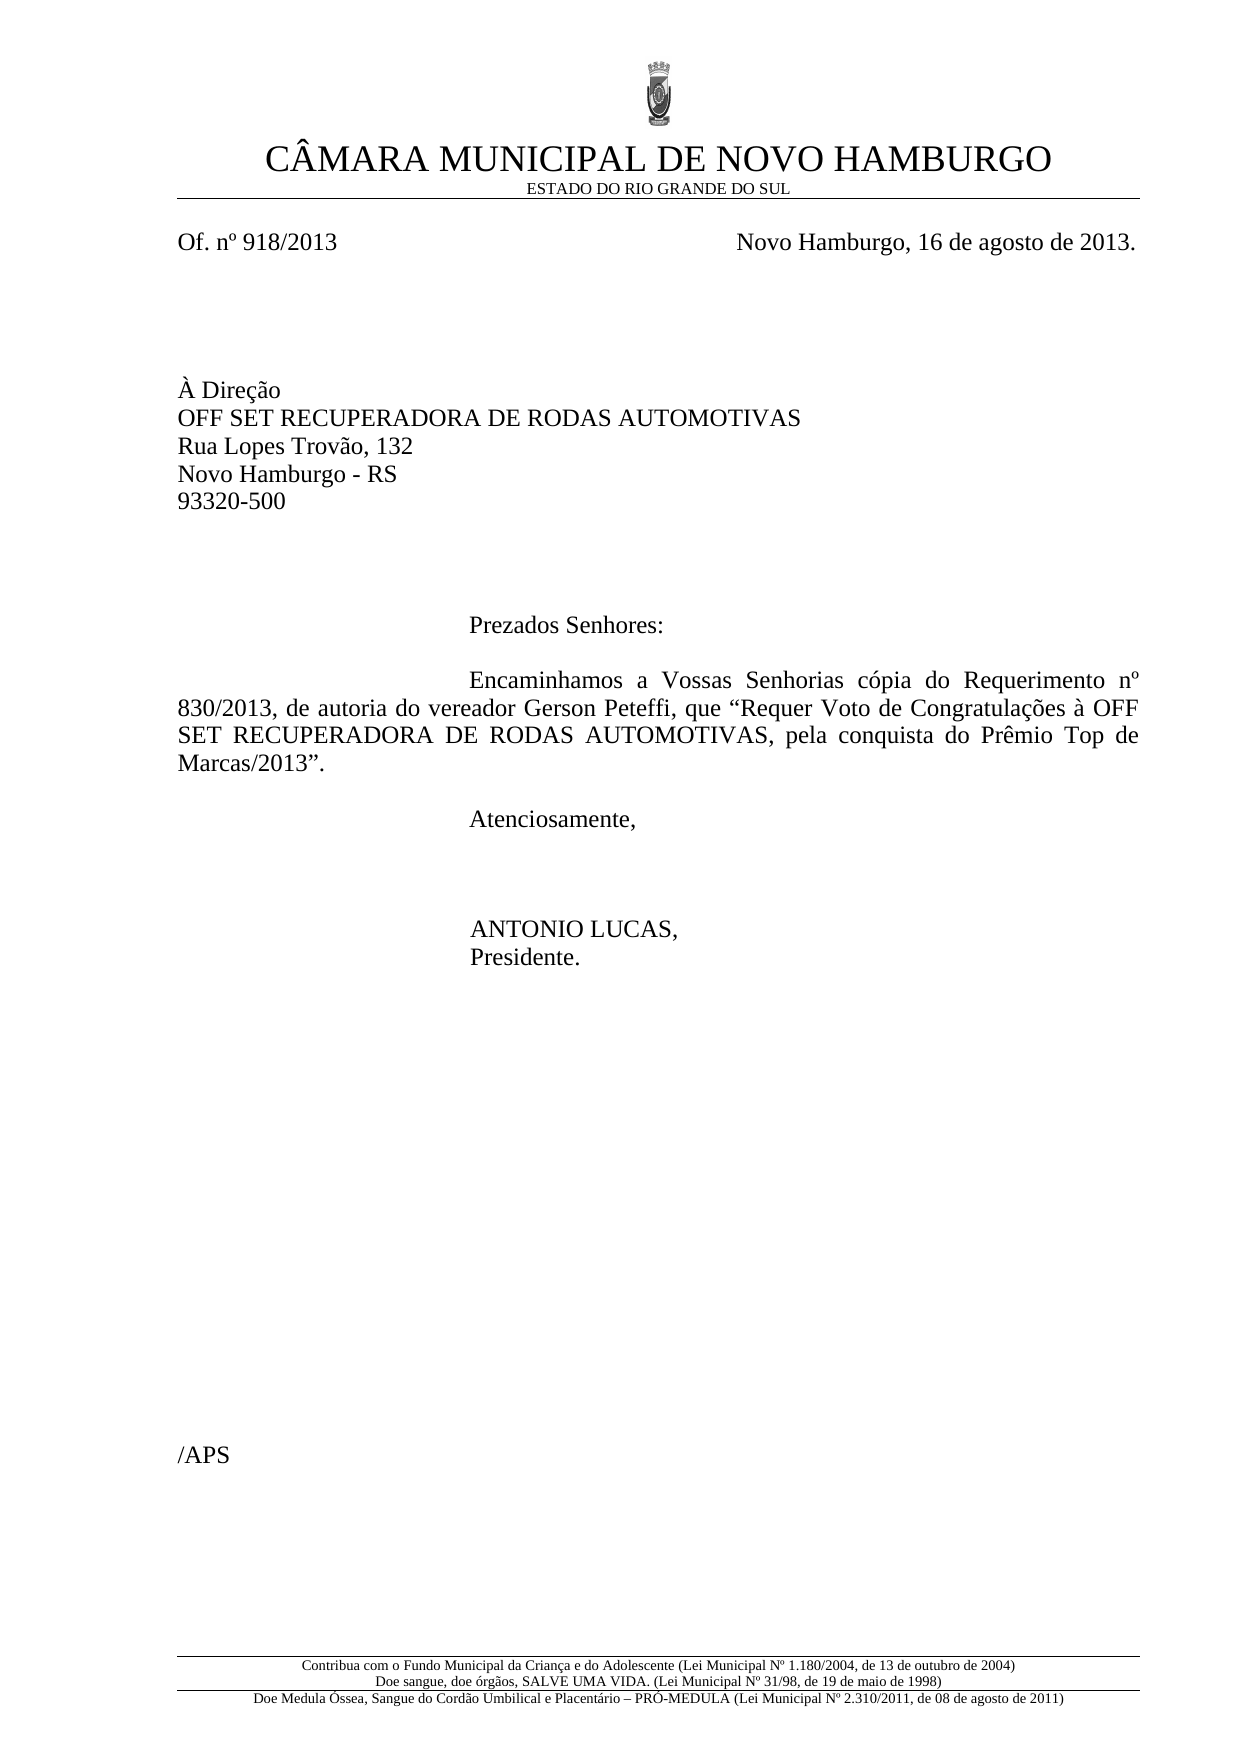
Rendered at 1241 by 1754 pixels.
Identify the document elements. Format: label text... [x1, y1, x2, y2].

text Rua Lopes Trovão, 132 [177, 432, 1140, 460]
text Presidente. [470, 943, 1140, 971]
text 93320-500 [177, 487, 1140, 515]
text Atenciosamente, [177, 805, 1140, 832]
text /APS [177, 1441, 1140, 1469]
text ANTONIO LUCAS, [470, 916, 1140, 943]
text Novo Hamburgo - RS [177, 460, 1140, 487]
text Of. nº 918/2013 Novo Hamburgo, 16 de agosto de 2013. [177, 228, 1140, 256]
text Prezados Senhores: [177, 611, 1140, 638]
text Encaminhamos a Vossas Senhorias cópia do Requerimento nº 830/2013, de autoria do vereador Gerson Peteffi, que “Requer Voto de Congratulações à OFF SET RECUPERADORA DE RODAS AUTOMOTIVAS, pela conquista do Prêmio Top de Marcas/2013”. [177, 666, 1140, 777]
text OFF SET RECUPERADORA DE RODAS AUTOMOTIVAS [177, 404, 1140, 432]
text À Direção [177, 377, 1140, 404]
